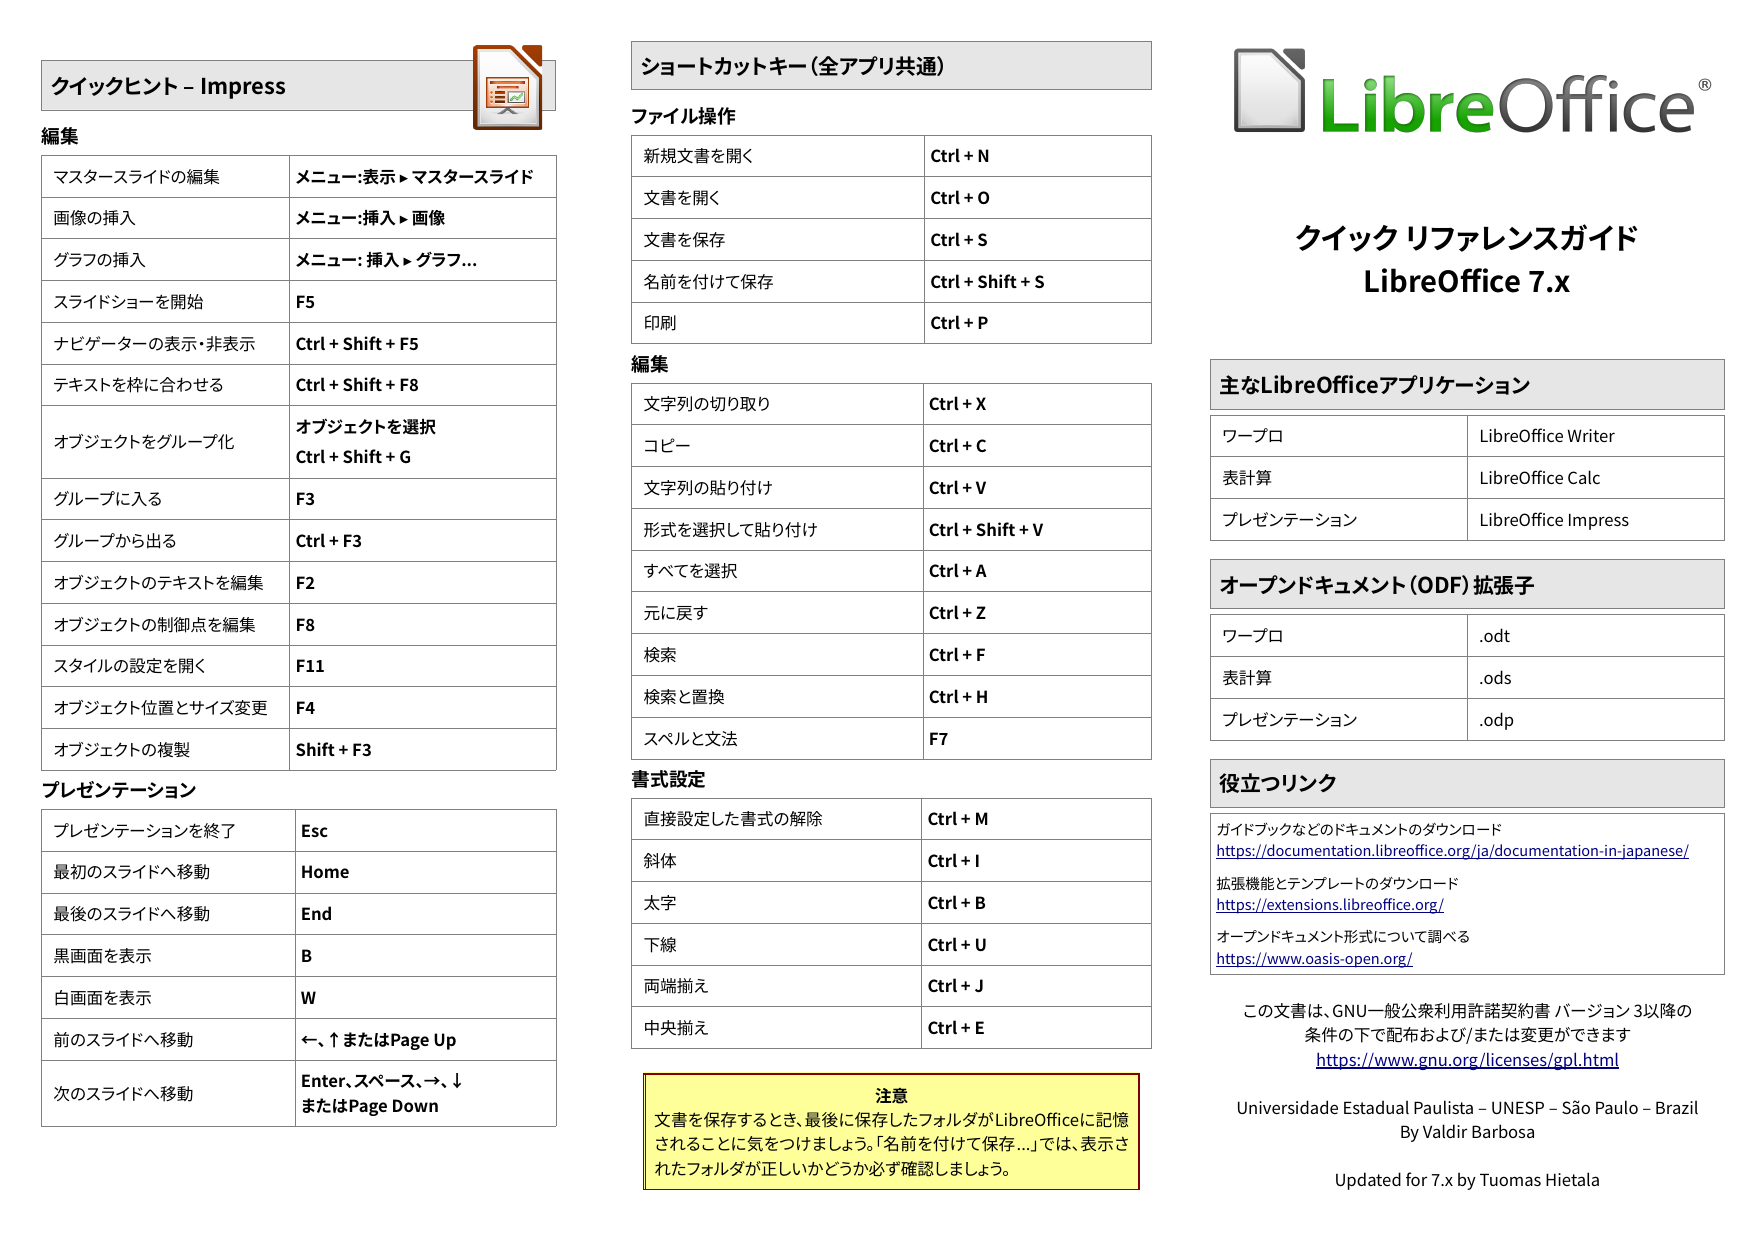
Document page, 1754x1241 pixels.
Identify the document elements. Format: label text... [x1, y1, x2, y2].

table_header ワープロ [1211, 416, 1467, 456]
table_cell 次のスライドへ移動 [42, 1061, 295, 1126]
table_header LibreOffice Writer [1468, 416, 1724, 456]
table_cell オブジェクトをグループ化 [42, 406, 289, 477]
table_cell 両端揃え [632, 966, 921, 1006]
subtitle [543, 61, 555, 110]
picture [473, 45, 543, 130]
table_cell B [296, 935, 556, 976]
table_cell Ctrl + I [922, 840, 1151, 881]
table_cell 拡張機能とテンプレートのダウンロード https://extensions.libreoffice.org/ [1211, 867, 1724, 920]
text 文書を保存するとき、最後に保存したフォルダがLibreOfficeに記憶されることに気をつけましょう。「名前を付けて保存...」では、表示されたフォルダが正しいかどうか必ず確認しましょう。 [646, 1097, 1138, 1189]
table_cell Ctrl + Z [924, 592, 1151, 633]
subtitle ショートカットキー（全アプリ共通） [632, 42, 1151, 89]
table_cell テキストを枠に合わせる [42, 365, 289, 405]
table_cell .odp [1468, 699, 1724, 740]
table_cell 白画面を表示 [42, 977, 295, 1018]
table_cell F3 [290, 479, 556, 519]
table_header プレゼンテーションを終了 [42, 810, 295, 851]
table_header Ctrl + M [922, 799, 1151, 839]
table_cell メニュー: 挿入 ▸ グラフ... [290, 239, 556, 280]
table_cell 黒画面を表示 [42, 935, 295, 976]
table_cell 文字列の貼り付け [632, 467, 923, 508]
table_cell 太字 [632, 882, 921, 923]
table_cell 最後のスライドへ移動 [42, 894, 295, 934]
table_cell Enter、スペース、→、↓ またはPage Down [296, 1061, 556, 1126]
table_cell コピー [632, 425, 923, 466]
table_cell スライドショーを開始 [42, 281, 289, 322]
table_header Ctrl + N [925, 136, 1151, 176]
table_cell グループから出る [42, 520, 289, 561]
table_cell 名前を付けて保存 [632, 261, 924, 302]
table_cell Ctrl + P [925, 303, 1151, 343]
subtitle 主なLibreOfficeアプリケーション [1211, 360, 1724, 409]
table_cell スタイルの設定を開く [42, 646, 289, 686]
table_header メニュー:表示 ▸ マスタースライド [290, 156, 556, 197]
table_cell 検索と置換 [632, 676, 923, 717]
table_cell オブジェクトの複製 [42, 729, 289, 770]
subtitle ファイル操作 [631, 101, 1151, 128]
table_cell オブジェクトの制御点を編集 [42, 604, 289, 644]
subtitle 書式設定 [631, 764, 1151, 792]
table_cell 文書を開く [632, 177, 924, 218]
table_cell 印刷 [632, 303, 924, 343]
table_cell 表計算 [1211, 657, 1467, 698]
table_header 新規文書を開く [632, 136, 924, 176]
table_header Esc [296, 810, 556, 851]
subtitle プレゼンテーション [41, 776, 556, 803]
table_cell 前のスライドへ移動 [42, 1019, 295, 1059]
table_cell Ctrl + E [922, 1007, 1151, 1048]
subtitle オープンドキュメント（ODF）拡張子 [1211, 560, 1724, 608]
table_cell 斜体 [632, 840, 921, 881]
table_cell スペルと文法 [632, 718, 923, 758]
table_cell F2 [290, 562, 556, 603]
table_cell ナビゲーターの表示・非表示 [42, 323, 289, 364]
table_cell Ctrl + A [924, 551, 1151, 591]
subtitle 役立つリンク [1211, 760, 1724, 807]
table_cell Home [296, 852, 556, 892]
table_cell Ctrl + B [922, 882, 1151, 923]
table_cell F11 [290, 646, 556, 686]
table_cell オブジェクトを選択 Ctrl + Shift + G [290, 406, 556, 477]
table_cell Ctrl + S [925, 219, 1151, 260]
table_cell プレゼンテーション [1211, 699, 1467, 740]
text この文書は、GNU一般公衆利用許諾契約書 バージョン 3以降の 条件の下で配布および/または変更ができます https://www.gnu.org/licenses/gpl.html [1210, 998, 1724, 1071]
table_header 直接設定した書式の解除 [632, 799, 921, 839]
table_cell プレゼンテーション [1211, 499, 1467, 540]
table_cell Ctrl + Shift + F5 [290, 323, 556, 364]
table_cell Ctrl + C [924, 425, 1151, 466]
table_cell W [296, 977, 556, 1018]
table_cell オブジェクト位置とサイズ変更 [42, 687, 289, 728]
table_cell Ctrl + V [924, 467, 1151, 508]
table_cell メニュー:挿入 ▸ 画像 [290, 198, 556, 238]
table_cell 画像の挿入 [42, 198, 289, 238]
table_cell グラフの挿入 [42, 239, 289, 280]
table_cell 検索 [632, 634, 923, 675]
table_cell 下線 [632, 924, 921, 965]
table_header 文字列の切り取り [632, 384, 923, 424]
table_cell LibreOffice Calc [1468, 457, 1724, 498]
table_cell 中央揃え [632, 1007, 921, 1048]
table_cell すべてを選択 [632, 551, 923, 591]
table_header ガイドブックなどのドキュメントのダウンロード https://documentation.libreoffice.org/ja/documentation-in-japanese/ [1211, 814, 1724, 867]
table_cell Ctrl + F3 [290, 520, 556, 561]
table_cell オブジェクトのテキストを編集 [42, 562, 289, 603]
table_header .odt [1468, 615, 1724, 656]
table_cell 最初のスライドへ移動 [42, 852, 295, 892]
subtitle 編集 [631, 349, 1151, 377]
table_cell Ctrl + O [925, 177, 1151, 218]
text 注意 [646, 1075, 1138, 1097]
table_cell グループに入る [42, 479, 289, 519]
table_cell Ctrl + Shift + V [924, 509, 1151, 549]
table_cell .ods [1468, 657, 1724, 698]
subtitle 編集 [41, 122, 556, 149]
subtitle クイックヒント – Impress [42, 61, 473, 110]
table_cell 形式を選択して貼り付け [632, 509, 923, 549]
table_cell Ctrl + F [924, 634, 1151, 675]
table_cell オープンドキュメント形式について調べる https://www.oasis-open.org/ [1211, 920, 1724, 974]
picture [1220, 36, 1720, 140]
table_cell 文書を保存 [632, 219, 924, 260]
table_cell F7 [924, 718, 1151, 758]
table_cell Ctrl + J [922, 966, 1151, 1006]
table_cell ←、↑またはPage Up [296, 1019, 556, 1059]
text Universidade Estadual Paulista – UNESP – São Paulo – Brazil By Valdir Barbosa [1210, 1095, 1724, 1143]
table_header ワープロ [1211, 615, 1467, 656]
table_cell 表計算 [1211, 457, 1467, 498]
table_header マスタースライドの編集 [42, 156, 289, 197]
table_cell F8 [290, 604, 556, 644]
table_cell Ctrl + U [922, 924, 1151, 965]
table_cell LibreOffice Impress [1468, 499, 1724, 540]
table_cell Ctrl + Shift + F8 [290, 365, 556, 405]
table_cell Ctrl + H [924, 676, 1151, 717]
table_cell F5 [290, 281, 556, 322]
title クイック リファレンスガイド LibreOffice 7.x [1210, 216, 1724, 301]
table_cell Ctrl + Shift + S [925, 261, 1151, 302]
table_header Ctrl + X [924, 384, 1151, 424]
table_cell 元に戻す [632, 592, 923, 633]
text Updated for 7.x by Tuomas Hietala [1210, 1167, 1724, 1192]
table_cell F4 [290, 687, 556, 728]
table_cell End [296, 894, 556, 934]
table_cell Shift + F3 [290, 729, 556, 770]
